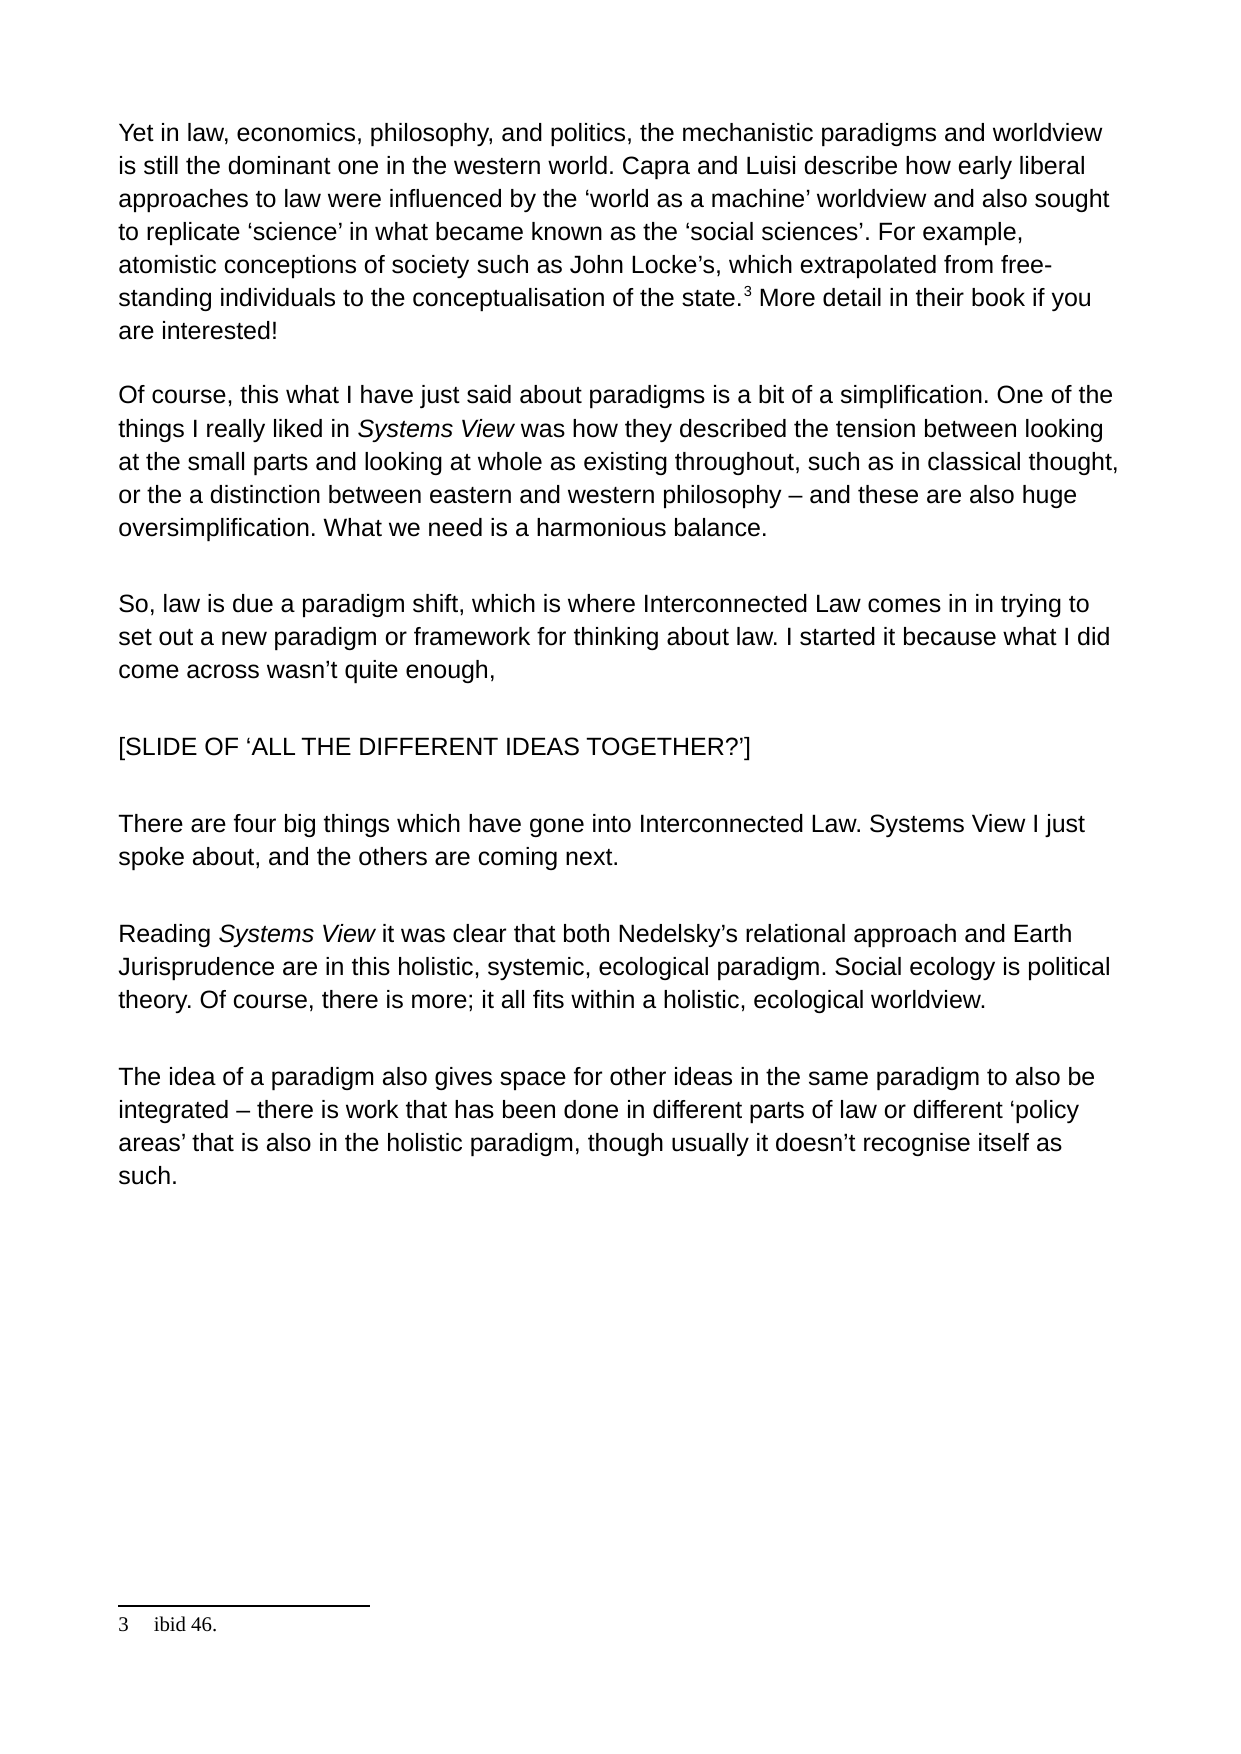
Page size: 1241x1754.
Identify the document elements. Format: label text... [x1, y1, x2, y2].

text Yet in law, economics, philosophy, and politics, the mechanistic paradigms and worldview is still the dominant one in the western world. Capra and Luisi describe how early liberal approaches to law were influenced by the ‘world as a machine’ worldview and also sought to replicate ‘science’ in what became known as the ‘social sciences’. For example, atomistic conceptions of society such as John Locke’s, which extrapolated from free-standing individuals to the conceptualisation of the state. More detail in their book if you are interested! [118, 118, 1122, 345]
text ibid 46. [118, 1612, 1122, 1636]
text So, law is due a paradigm shift, which is where Interconnected Law comes in in trying to set out a new paradigm or framework for thinking about law. I started it because what I did come across wasn’t quite enough, [118, 589, 1122, 684]
text The idea of a paradigm also gives space for other ideas in the same paradigm to also be integrated – there is work that has been done in different parts of law or different ‘policy areas’ that is also in the holistic paradigm, though usually it doesn’t recognise itself as such. [118, 1062, 1122, 1189]
text There are four big things which have gone into Interconnected Law. Systems View I just spoke about, and the others are coming next. [118, 809, 1122, 871]
text Reading Systems View it was clear that both Nedelsky’s relational approach and Earth Jurisprudence are in this holistic, systemic, ecological paradigm. Social ecology is political theory. Of course, there is more; it all fits within a holistic, ecological worldview. [118, 919, 1122, 1013]
text Of course, this what I have just said about paradigms is a bit of a simplification. One of the things I really liked in Systems View was how they described the tension between looking at the small parts and looking at whole as existing throughout, such as in classical thought, or the a distinction between eastern and western philosophy – and these are also huge oversimplification. What we need is a harmonious balance. [118, 381, 1122, 541]
text [SLIDE OF ‘ALL THE DIFFERENT IDEAS TOGETHER?’] [118, 732, 1122, 761]
